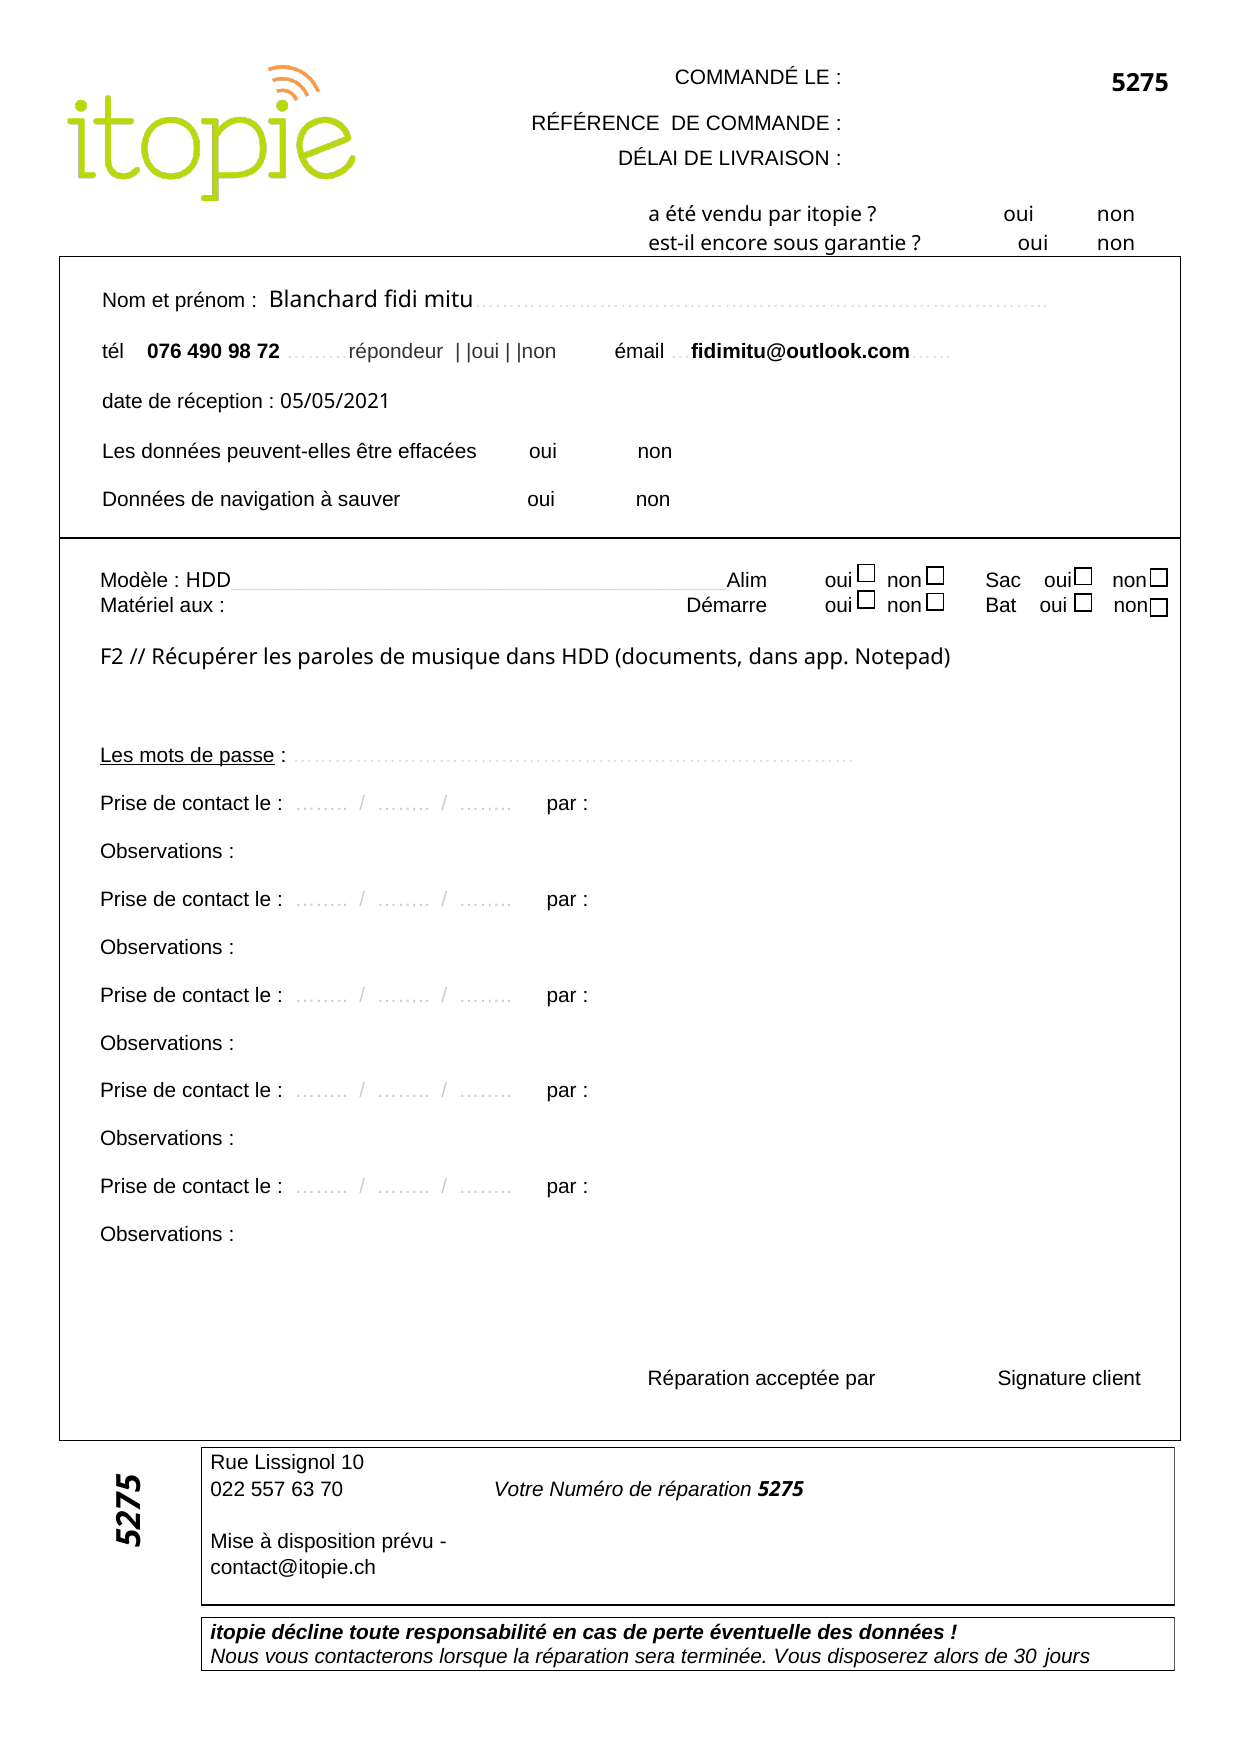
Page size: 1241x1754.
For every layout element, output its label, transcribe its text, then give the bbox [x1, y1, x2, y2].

picture [67, 65, 356, 201]
text Prise de contact le : …….. / …….. / …….. par : [60, 979, 1180, 1006]
text a été vendu par itopie ? oui non [59, 199, 1181, 228]
text Matériel aux : Démarre oui non Bat oui non [60, 590, 1180, 617]
text Prise de contact le : …….. / …….. / …….. par : [60, 788, 1180, 815]
table_cell [847, 140, 1180, 175]
table_cell RÉFÉRENCE DE COMMANDE : [490, 105, 847, 140]
text date de réception : 05/05/2021 [60, 383, 1180, 415]
table_cell DÉLAI DE LIVRAISON : [490, 140, 847, 175]
table_header Rue Lissignol 10 022 557 63 70 Votre Numéro de réparation 5275 Mise à disposition prévu - contact@itopie.ch [195, 1441, 1180, 1611]
text Données de navigation à sauver oui non [60, 484, 1180, 511]
text Modèle : HDD Alim oui non Sac oui non [879, 562, 925, 590]
text Nom et prénom : Blanchard fidi mitu……………………………………………………………………….. [60, 280, 1180, 314]
table_header 5275 [847, 59, 1180, 104]
text Observations : [60, 836, 1180, 863]
text Prise de contact le : …….. / …….. / …….. par : [60, 1171, 1180, 1198]
text Observations : [60, 1027, 1180, 1054]
text Les données peuvent-elles être effacées oui non [60, 436, 1180, 463]
text Modèle : HDD Alim oui non Sac oui non [948, 562, 1180, 590]
text Observations : [60, 1219, 1180, 1246]
text tél 076 490 98 72 ………répondeur | |oui | |non émail …fidimitu@outlook.com…… [60, 335, 1180, 362]
text Observations : [60, 931, 1180, 958]
text Les mots de passe : ……………………………………………………………………… [60, 740, 1180, 767]
table_cell [847, 105, 1180, 140]
table_header COMMANDÉ LE : [490, 59, 847, 104]
text Prise de contact le : …….. / …….. / …….. par : [60, 1075, 1180, 1102]
table_cell itopie décline toute responsabilité en cas de perte éventuelle des données ! Nous vous contacterons lorsque la réparation sera terminée. Vous disposerez alors de 30 jours [195, 1611, 1180, 1677]
text Modèle : HDD Alim oui non Sac oui non [60, 562, 856, 590]
table_header 5275 [59, 1441, 195, 1677]
text Réparation acceptée par Signature client [60, 1363, 1180, 1390]
text Observations : [60, 1123, 1180, 1150]
text F2 // Récupérer les paroles de musique dans HDD (documents, dans app. Notepad) [60, 638, 1180, 671]
text Prise de contact le : …….. / …….. / …….. par : [60, 883, 1180, 911]
text est-il encore sous garantie ? oui non [59, 228, 1181, 256]
